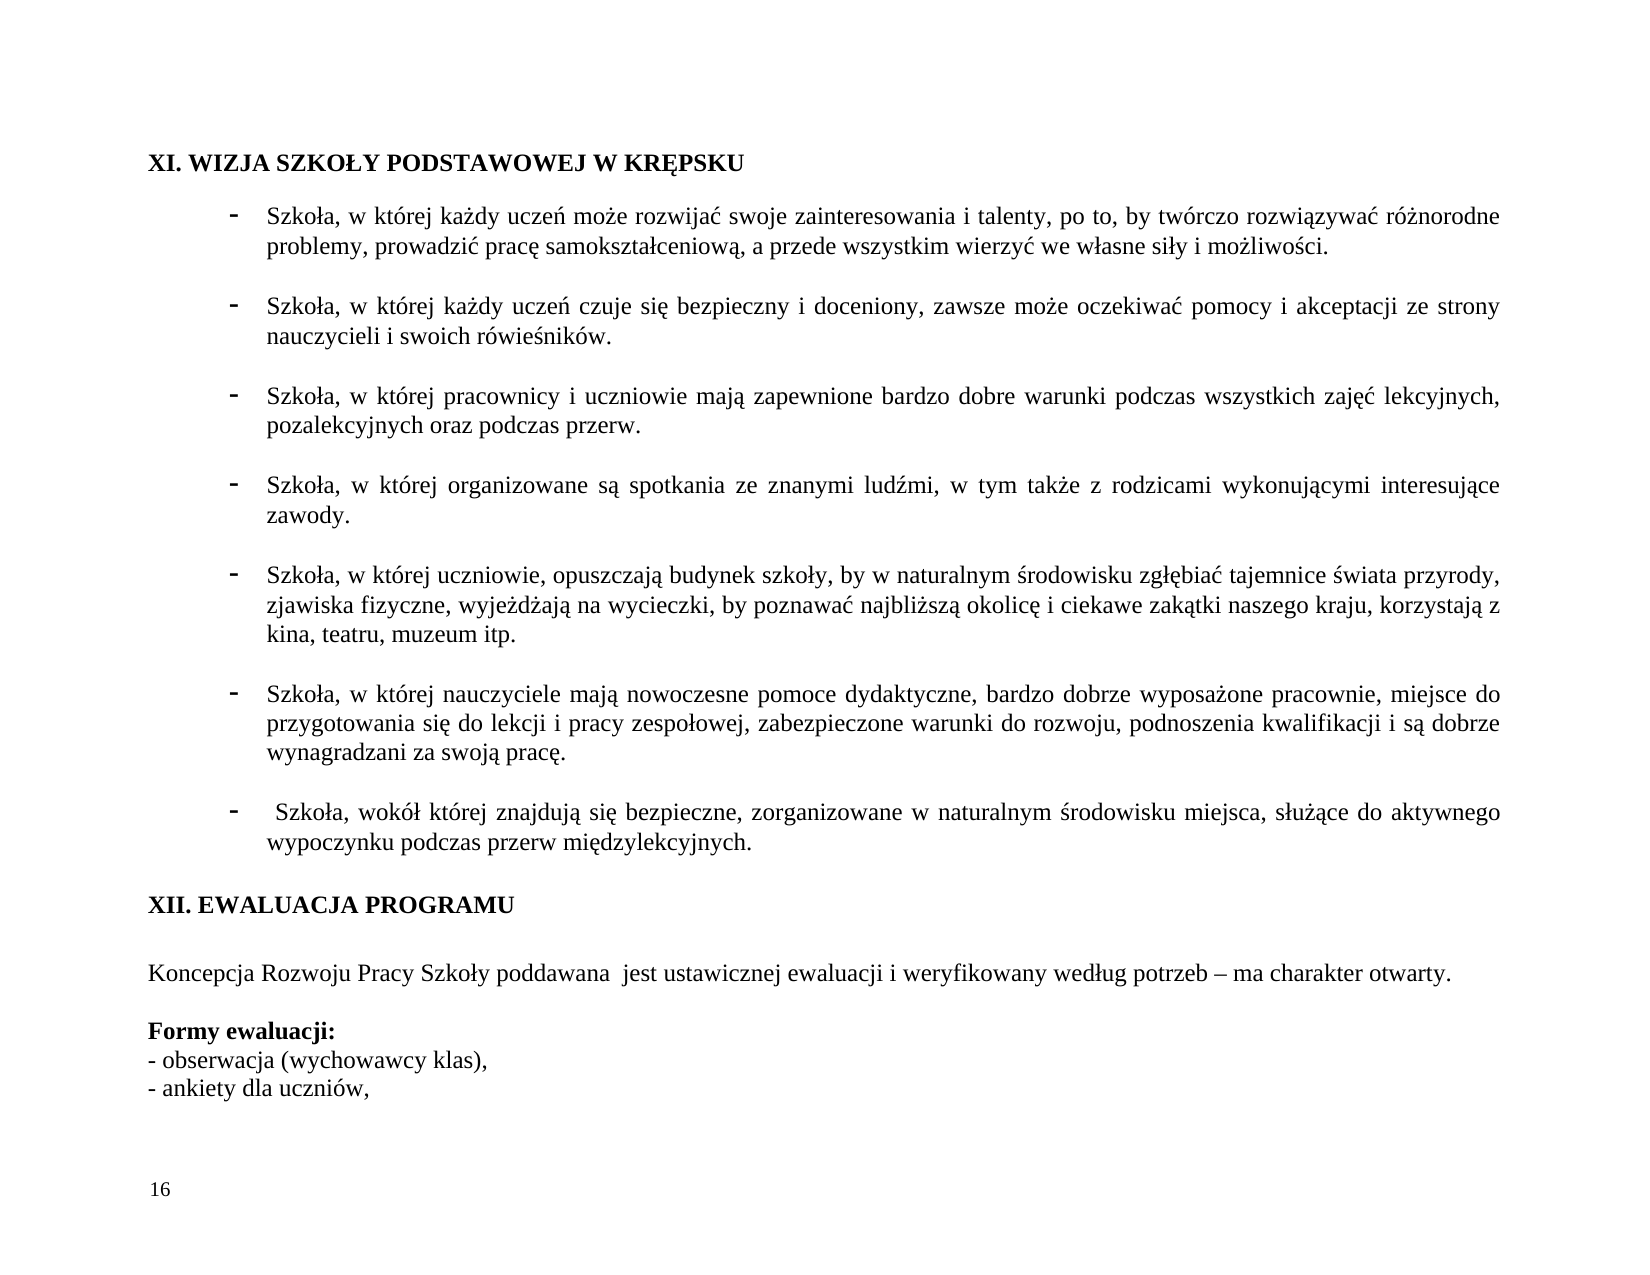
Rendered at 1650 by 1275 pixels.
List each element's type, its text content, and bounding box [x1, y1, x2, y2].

list Szkoła, wokół której znajdują się bezpieczne, zorganizowane w naturalnym środowisku miejsca, służące do aktywnego wypoczynku podczas przerw międzylekcyjnych. [229, 797, 1502, 856]
text Koncepcja Rozwoju Pracy Szkoły poddawana jest ustawicznej ewaluacji i weryfikowany według potrzeb – ma charakter otwarty. [148, 958, 1502, 987]
list Szkoła, w której organizowane są spotkania ze znanymi ludźmi, w tym także z rodzicami wykonującymi interesujące zawody. [229, 471, 1502, 529]
list Szkoła, w której każdy uczeń może rozwijać swoje zainteresowania i talenty, po to, by twórczo rozwiązywać różnorodne problemy, prowadzić pracę samokształceniową, a przede wszystkim wierzyć we własne siły i możliwości. [229, 201, 1502, 260]
text - obserwacja (wychowawcy klas), [148, 1045, 1502, 1073]
list Szkoła, w której pracownicy i uczniowie mają zapewnione bardzo dobre warunki podczas wszystkich zajęć lekcyjnych, pozalekcyjnych oraz podczas przerw. [229, 381, 1502, 439]
list Szkoła, w której każdy uczeń czuje się bezpieczny i doceniony, zawsze może oczekiwać pomocy i akceptacji ze strony nauczycieli i swoich rówieśników. [229, 291, 1502, 349]
list Szkoła, w której nauczyciele mają nowoczesne pomoce dydaktyczne, bardzo dobrze wyposażone pracownie, miejsce do przygotowania się do lekcji i pracy zespołowej, zabezpieczone warunki do rozwoju, podnoszenia kwalifikacji i są dobrze wynagradzani za swoją pracę. [229, 679, 1502, 766]
text XII. EWALUACJA PROGRAMU [148, 891, 1502, 919]
text Formy ewaluacji: [148, 1016, 1502, 1045]
list Szkoła, w której uczniowie, opuszczają budynek szkoły, by w naturalnym środowisku zgłębiać tajemnice świata przyrody, zjawiska fizyczne, wyjeżdżają na wycieczki, by poznawać najbliższą okolicę i ciekawe zakątki naszego kraju, korzystają z kina, teatru, muzeum itp. [229, 560, 1502, 647]
text XI. WIZJA SZKOŁY PODSTAWOWEJ W KRĘPSKU [148, 148, 1502, 176]
text - ankiety dla uczniów, [148, 1073, 1502, 1102]
